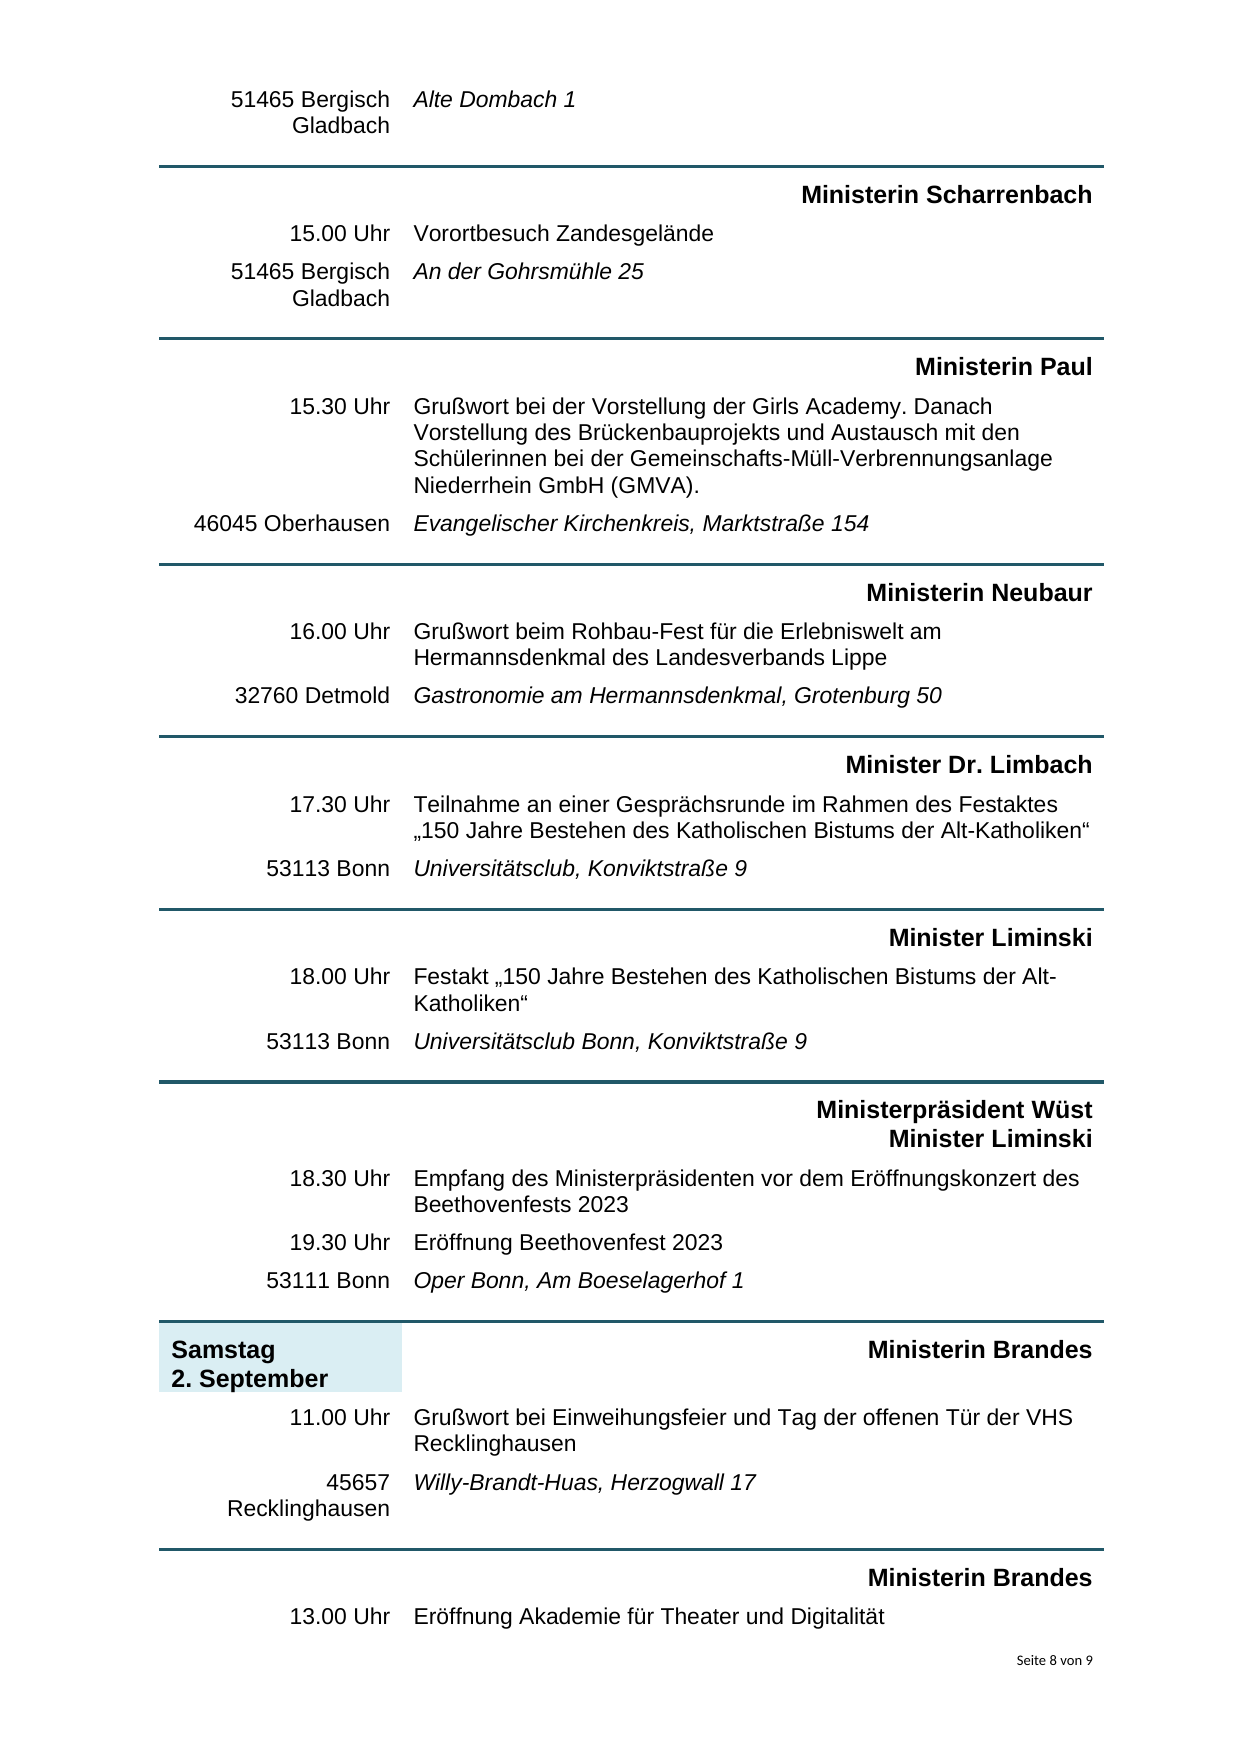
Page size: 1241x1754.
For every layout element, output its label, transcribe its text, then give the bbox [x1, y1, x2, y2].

table_cell 18.00 Uhr [159, 951, 402, 1016]
table_cell Eröffnung Beethovenfest 2023 [402, 1217, 1104, 1255]
table_cell Teilnahme an einer Gesprächsrunde im Rahmen des Festaktes „150 Jahre Bestehen des Katholischen Bistums der Alt-Katholiken“ [402, 779, 1104, 843]
table_cell 53111 Bonn [159, 1255, 402, 1293]
table_header Ministerin Paul [402, 340, 1104, 381]
table_cell Festakt „150 Jahre Bestehen des Katholischen Bistums der Alt-Katholiken“ [402, 951, 1104, 1016]
table_cell Oper Bonn, Am Boeselagerhof 1 [402, 1255, 1104, 1293]
table_header Samstag 2. September [159, 1323, 402, 1392]
table_cell 53113 Bonn [159, 843, 402, 881]
table_header Minister Dr. Limbach [402, 738, 1104, 779]
table_header Ministerpräsident Wüst Minister Liminski [402, 1084, 1104, 1153]
table_header Ministerin Neubaur [402, 566, 1104, 606]
table_cell Eröffnung Akademie für Theater und Digitalität [402, 1591, 1104, 1629]
table_header [159, 911, 402, 951]
table_cell An der Gohrsmühle 25 [402, 246, 1104, 311]
table_cell 19.30 Uhr [159, 1217, 402, 1255]
table_cell Grußwort bei Einweihungsfeier und Tag der offenen Tür der VHS Recklinghausen [402, 1392, 1104, 1457]
table_header [159, 168, 402, 208]
table_cell Evangelischer Kirchenkreis, Marktstraße 154 [402, 498, 1104, 536]
table_cell 51465 Bergisch Gladbach [159, 246, 402, 311]
table_header Ministerin Brandes [402, 1323, 1104, 1392]
table_header Ministerin Scharrenbach [402, 168, 1104, 208]
table_header Minister Liminski [402, 911, 1104, 951]
table_cell 46045 Oberhausen [159, 498, 402, 536]
table_cell Universitätsclub, Konviktstraße 9 [402, 843, 1104, 881]
table_cell Vorortbesuch Zandesgelände [402, 208, 1104, 246]
table_cell 17.30 Uhr [159, 779, 402, 843]
table_cell 51465 Bergisch Gladbach [159, 74, 402, 138]
table_cell Empfang des Ministerpräsidenten vor dem Eröffnungskonzert des Beethovenfests 2023 [402, 1153, 1104, 1217]
table_header Ministerin Brandes [402, 1551, 1104, 1591]
table_cell 53113 Bonn [159, 1016, 402, 1054]
table_cell Grußwort bei der Vorstellung der Girls Academy. Danach Vorstellung des Brückenbauprojekts und Austausch mit den Schülerinnen bei der Gemeinschafts-Müll-Verbrennungsanlage Niederrhein GmbH (GMVA). [402, 381, 1104, 498]
table_cell Willy-Brandt-Huas, Herzogwall 17 [402, 1457, 1104, 1521]
table_cell 18.30 Uhr [159, 1153, 402, 1217]
table_cell 15.00 Uhr [159, 208, 402, 246]
table_header [159, 566, 402, 606]
table_cell 11.00 Uhr [159, 1392, 402, 1457]
table_header [159, 1084, 402, 1153]
table_header [159, 340, 402, 381]
table_cell Grußwort beim Rohbau-Fest für die Erlebniswelt am Hermannsdenkmal des Landesverbands Lippe [402, 606, 1104, 671]
table_cell 15.30 Uhr [159, 381, 402, 498]
table_cell 13.00 Uhr [159, 1591, 402, 1629]
table_cell Alte Dombach 1 [402, 74, 1104, 138]
table_cell Universitätsclub Bonn, Konviktstraße 9 [402, 1016, 1104, 1054]
table_header [159, 738, 402, 779]
table_cell Gastronomie am Hermannsdenkmal, Grotenburg 50 [402, 671, 1104, 709]
table_cell 16.00 Uhr [159, 606, 402, 671]
table_header [159, 1551, 402, 1591]
table_cell 32760 Detmold [159, 671, 402, 709]
table_cell 45657 Recklinghausen [159, 1457, 402, 1521]
